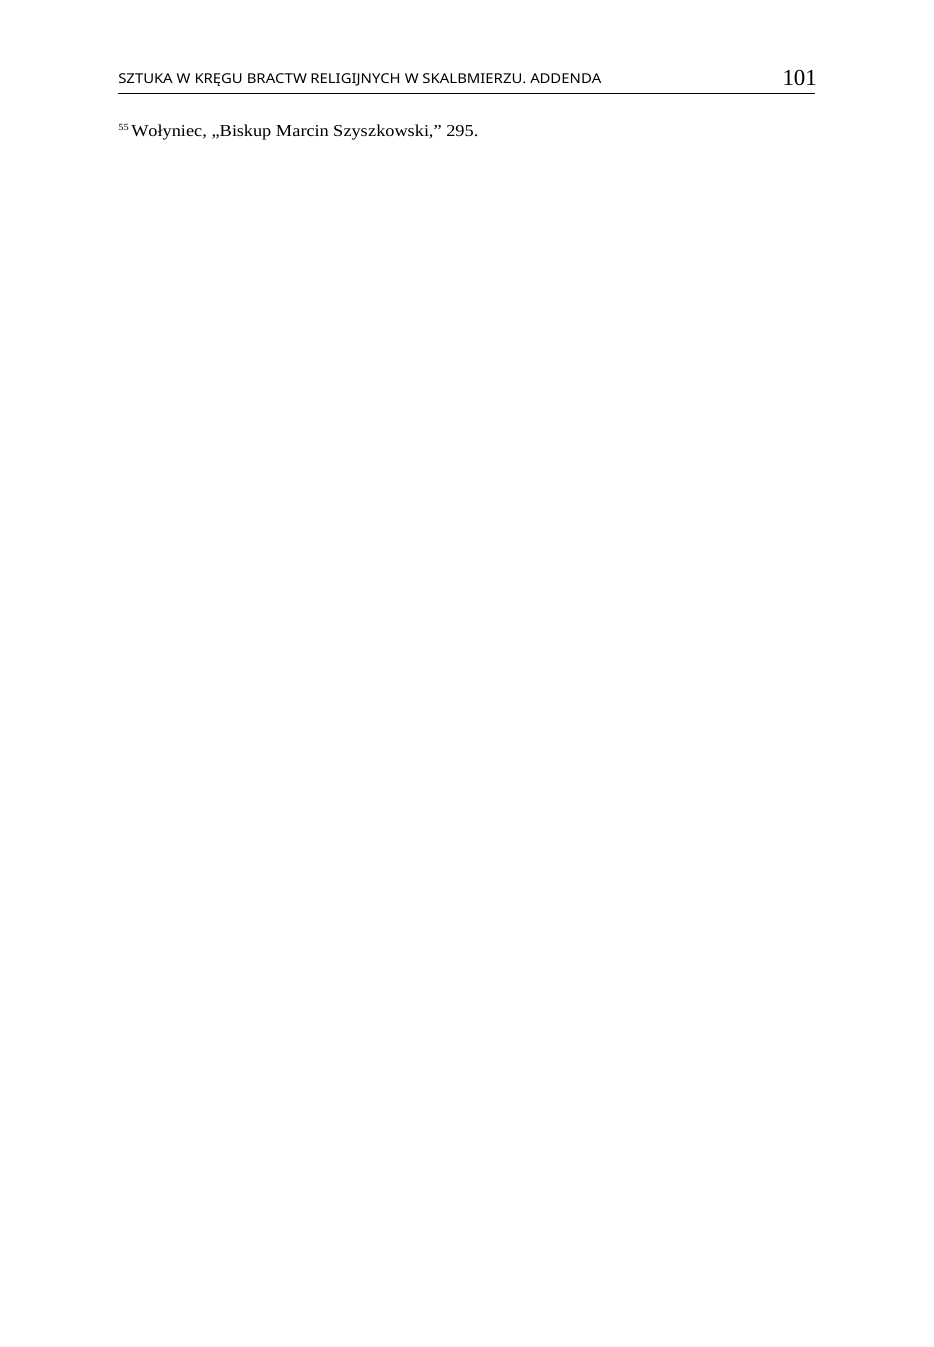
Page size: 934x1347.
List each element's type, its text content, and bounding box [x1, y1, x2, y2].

text 55 Wołyniec, „Biskup Marcin Szyszkowski,” 295. [118, 121, 827, 140]
